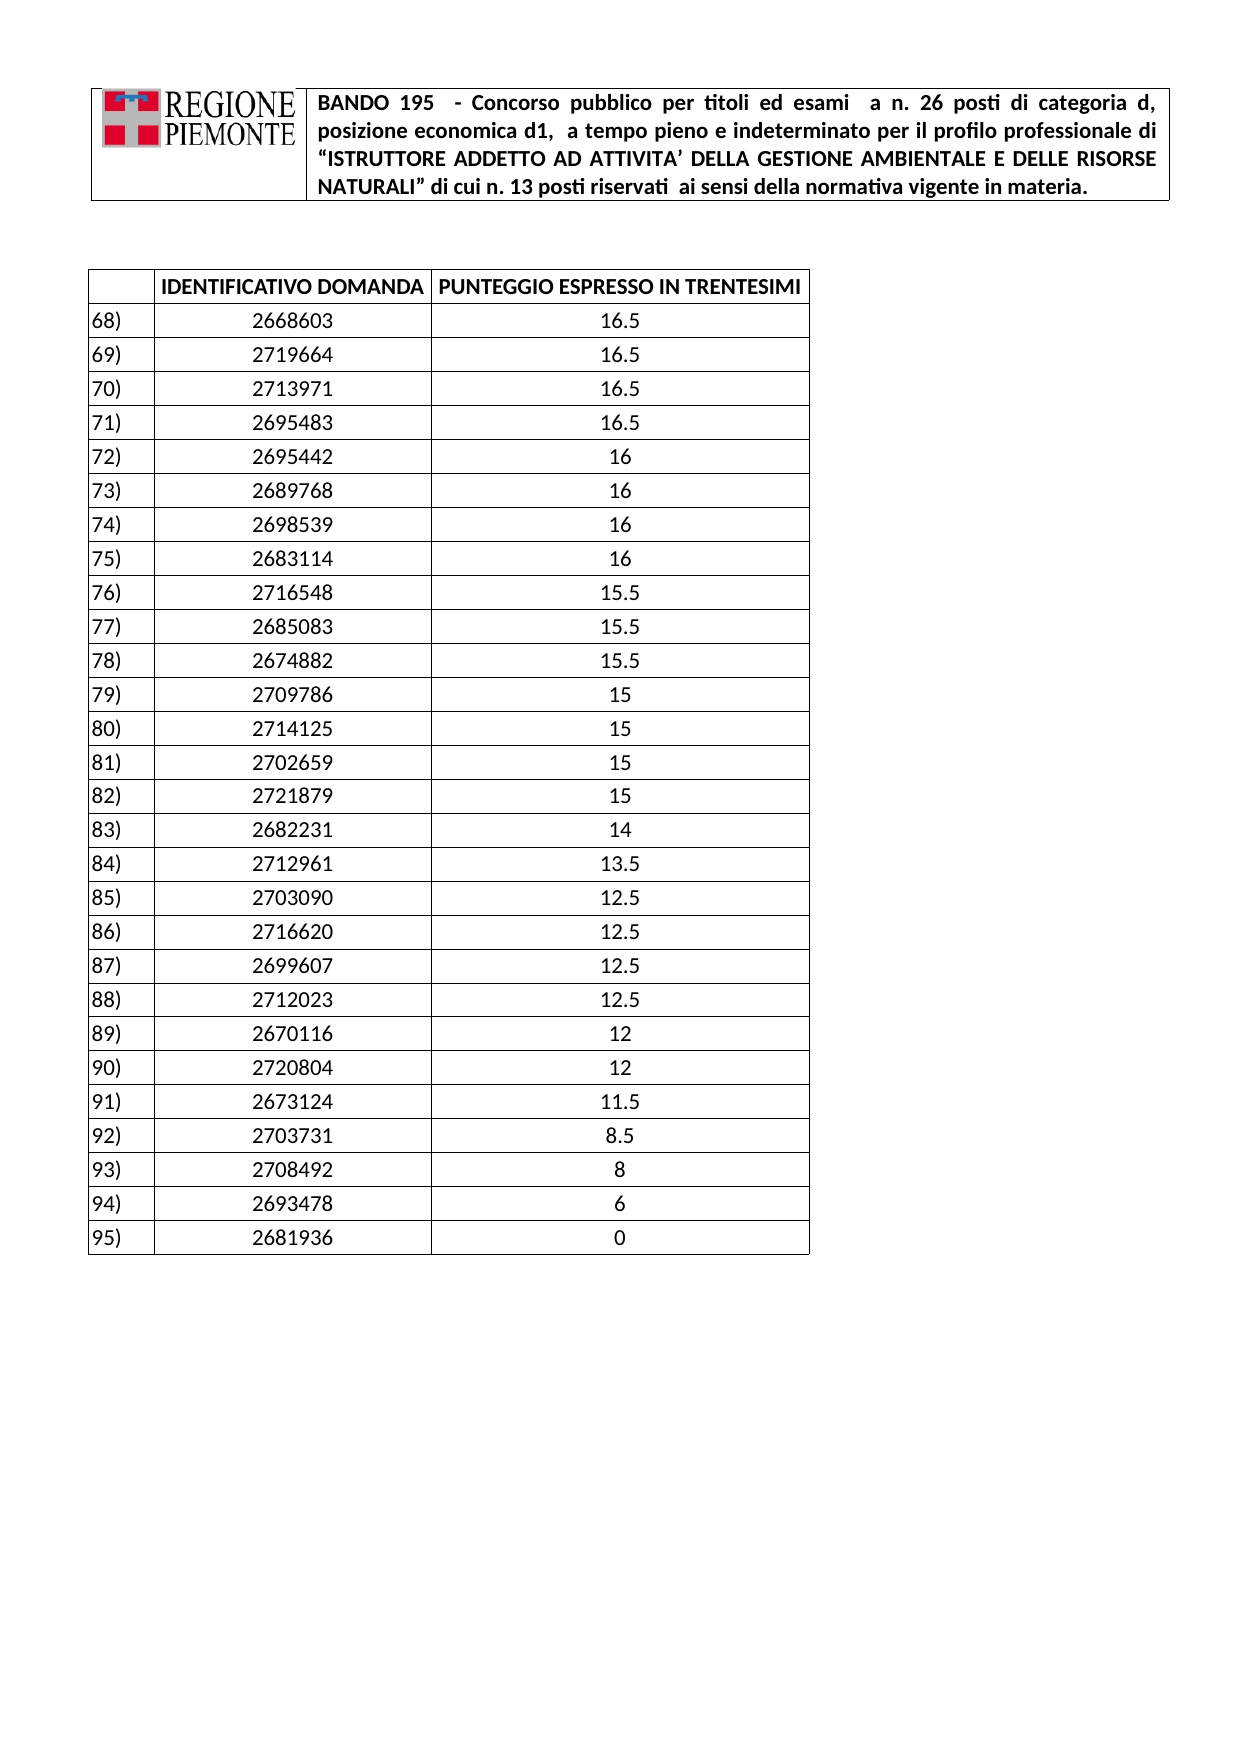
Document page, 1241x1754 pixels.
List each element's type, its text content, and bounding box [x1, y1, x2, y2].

table_cell 12,5 [432, 882, 809, 914]
table_cell 73) [89, 474, 154, 507]
table_cell 77) [89, 610, 154, 643]
table_cell 6 [432, 1187, 809, 1220]
table_cell 72) [89, 440, 154, 473]
table_cell 78) [89, 644, 154, 677]
table_cell 16 [432, 508, 809, 541]
table_cell 8,5 [432, 1119, 809, 1152]
table_cell 2713971 [155, 372, 431, 405]
table_cell 94) [89, 1187, 154, 1220]
table_cell 88) [89, 984, 154, 1016]
table_cell 2693478 [155, 1187, 431, 1220]
table_cell 89) [89, 1017, 154, 1050]
table_cell 2716548 [155, 576, 431, 609]
table_cell 95) [89, 1221, 154, 1254]
table_cell 2703731 [155, 1119, 431, 1152]
table_cell 2689768 [155, 474, 431, 507]
table_cell 0 [432, 1221, 809, 1254]
table_cell 16 [432, 440, 809, 473]
table_header IDENTIFICATIVO DOMANDA [155, 270, 431, 303]
table_cell 2683114 [155, 542, 431, 575]
table_cell 84) [89, 848, 154, 881]
table_cell 2719664 [155, 338, 431, 371]
table_cell 2712961 [155, 848, 431, 881]
table_header PUNTEGGIO ESPRESSO IN TRENTESIMI [432, 270, 809, 303]
table_cell 12,5 [432, 916, 809, 948]
table_cell 69) [89, 338, 154, 371]
table_cell 2681936 [155, 1221, 431, 1254]
table_cell 2682231 [155, 814, 431, 847]
table_cell 70) [89, 372, 154, 405]
table_cell 2668603 [155, 304, 431, 337]
table_cell 2703090 [155, 882, 431, 914]
table_cell 15,5 [432, 576, 809, 609]
table_cell 2673124 [155, 1085, 431, 1118]
table_cell 2716620 [155, 916, 431, 948]
table_cell 2695442 [155, 440, 431, 473]
table_cell 85) [89, 882, 154, 914]
table_cell 2698539 [155, 508, 431, 541]
table_cell 80) [89, 712, 154, 745]
table_cell 2685083 [155, 610, 431, 643]
table_cell 12 [432, 1051, 809, 1084]
table_cell 83) [89, 814, 154, 847]
table_cell 16,5 [432, 406, 809, 439]
table_cell 15 [432, 712, 809, 745]
table_cell 2695483 [155, 406, 431, 439]
table_cell 16,5 [432, 338, 809, 371]
table_cell 87) [89, 950, 154, 982]
table_cell 76) [89, 576, 154, 609]
table_cell 75) [89, 542, 154, 575]
table_cell 15 [432, 746, 809, 779]
table_cell 2709786 [155, 678, 431, 711]
table_cell 15,5 [432, 610, 809, 643]
table_cell 92) [89, 1119, 154, 1152]
table_cell 15,5 [432, 644, 809, 677]
table_cell 82) [89, 780, 154, 813]
table_header [89, 270, 154, 303]
table_cell 79) [89, 678, 154, 711]
table_cell 2674882 [155, 644, 431, 677]
table_cell 11,5 [432, 1085, 809, 1118]
table_cell 68) [89, 304, 154, 337]
table_cell 2714125 [155, 712, 431, 745]
table_cell 16 [432, 474, 809, 507]
table_cell 2721879 [155, 780, 431, 813]
table_cell 2702659 [155, 746, 431, 779]
table_cell 15 [432, 780, 809, 813]
table_cell 86) [89, 916, 154, 948]
table_cell 81) [89, 746, 154, 779]
table_cell 71) [89, 406, 154, 439]
table_cell 2699607 [155, 950, 431, 982]
table_cell 2708492 [155, 1153, 431, 1186]
picture [101, 87, 296, 148]
table_cell 91) [89, 1085, 154, 1118]
table_cell 16,5 [432, 304, 809, 337]
table_cell 74) [89, 508, 154, 541]
table_cell 90) [89, 1051, 154, 1084]
table_cell 16 [432, 542, 809, 575]
table_cell 14 [432, 814, 809, 847]
table_cell 8 [432, 1153, 809, 1186]
table_cell 12 [432, 1017, 809, 1050]
table_cell 15 [432, 678, 809, 711]
table_cell 13,5 [432, 848, 809, 881]
table_cell 12,5 [432, 984, 809, 1016]
table_cell 2670116 [155, 1017, 431, 1050]
table_cell 16,5 [432, 372, 809, 405]
table_cell 12,5 [432, 950, 809, 982]
table_cell 93) [89, 1153, 154, 1186]
table_cell 2720804 [155, 1051, 431, 1084]
table_cell 2712023 [155, 984, 431, 1016]
